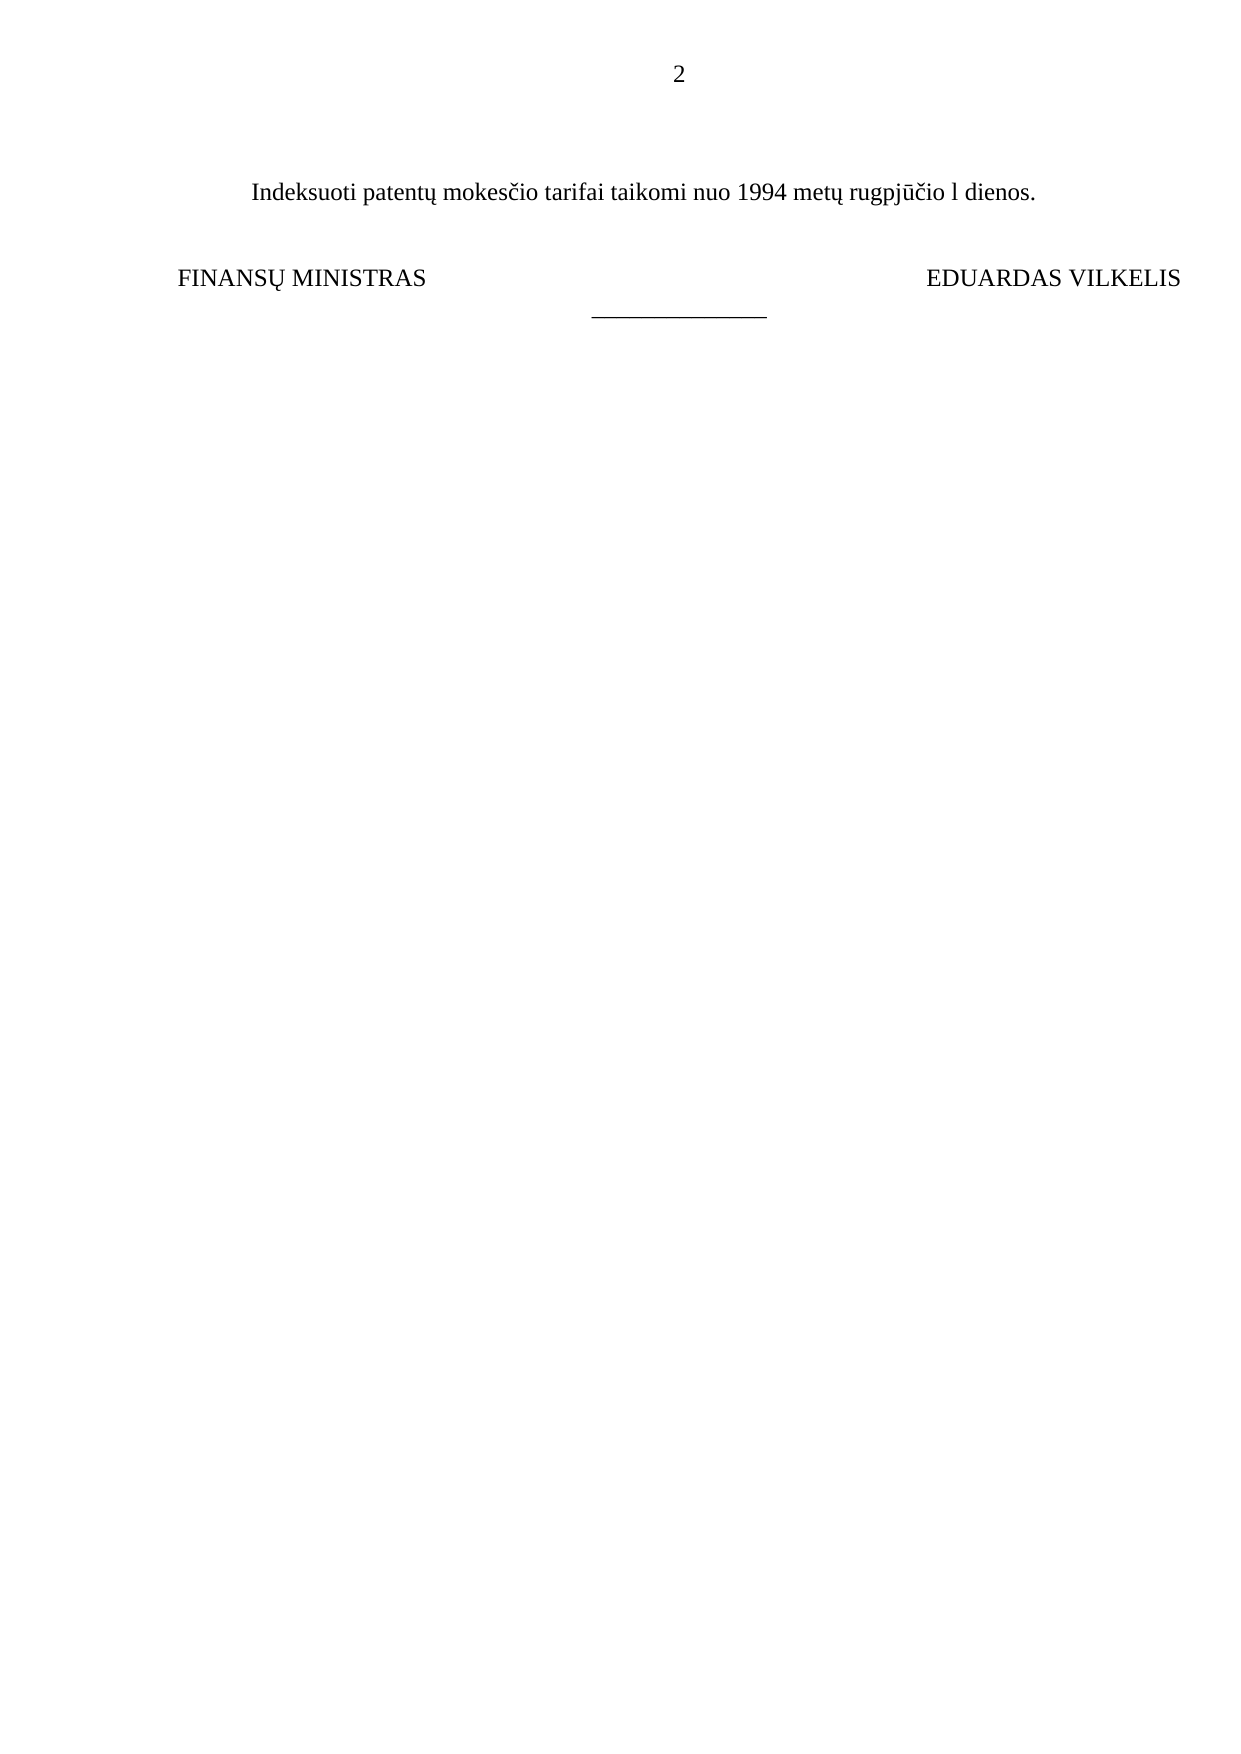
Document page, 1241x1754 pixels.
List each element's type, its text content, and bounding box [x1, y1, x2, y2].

text ______________ [177, 292, 1181, 321]
text Indeksuoti patentų mokesčio tarifai taikomi nuo 1994 metų rugpjūčio l dienos. [177, 177, 1181, 206]
text FINANSŲ MINISTRAS EDUARDAS VILKELIS [177, 263, 1181, 292]
